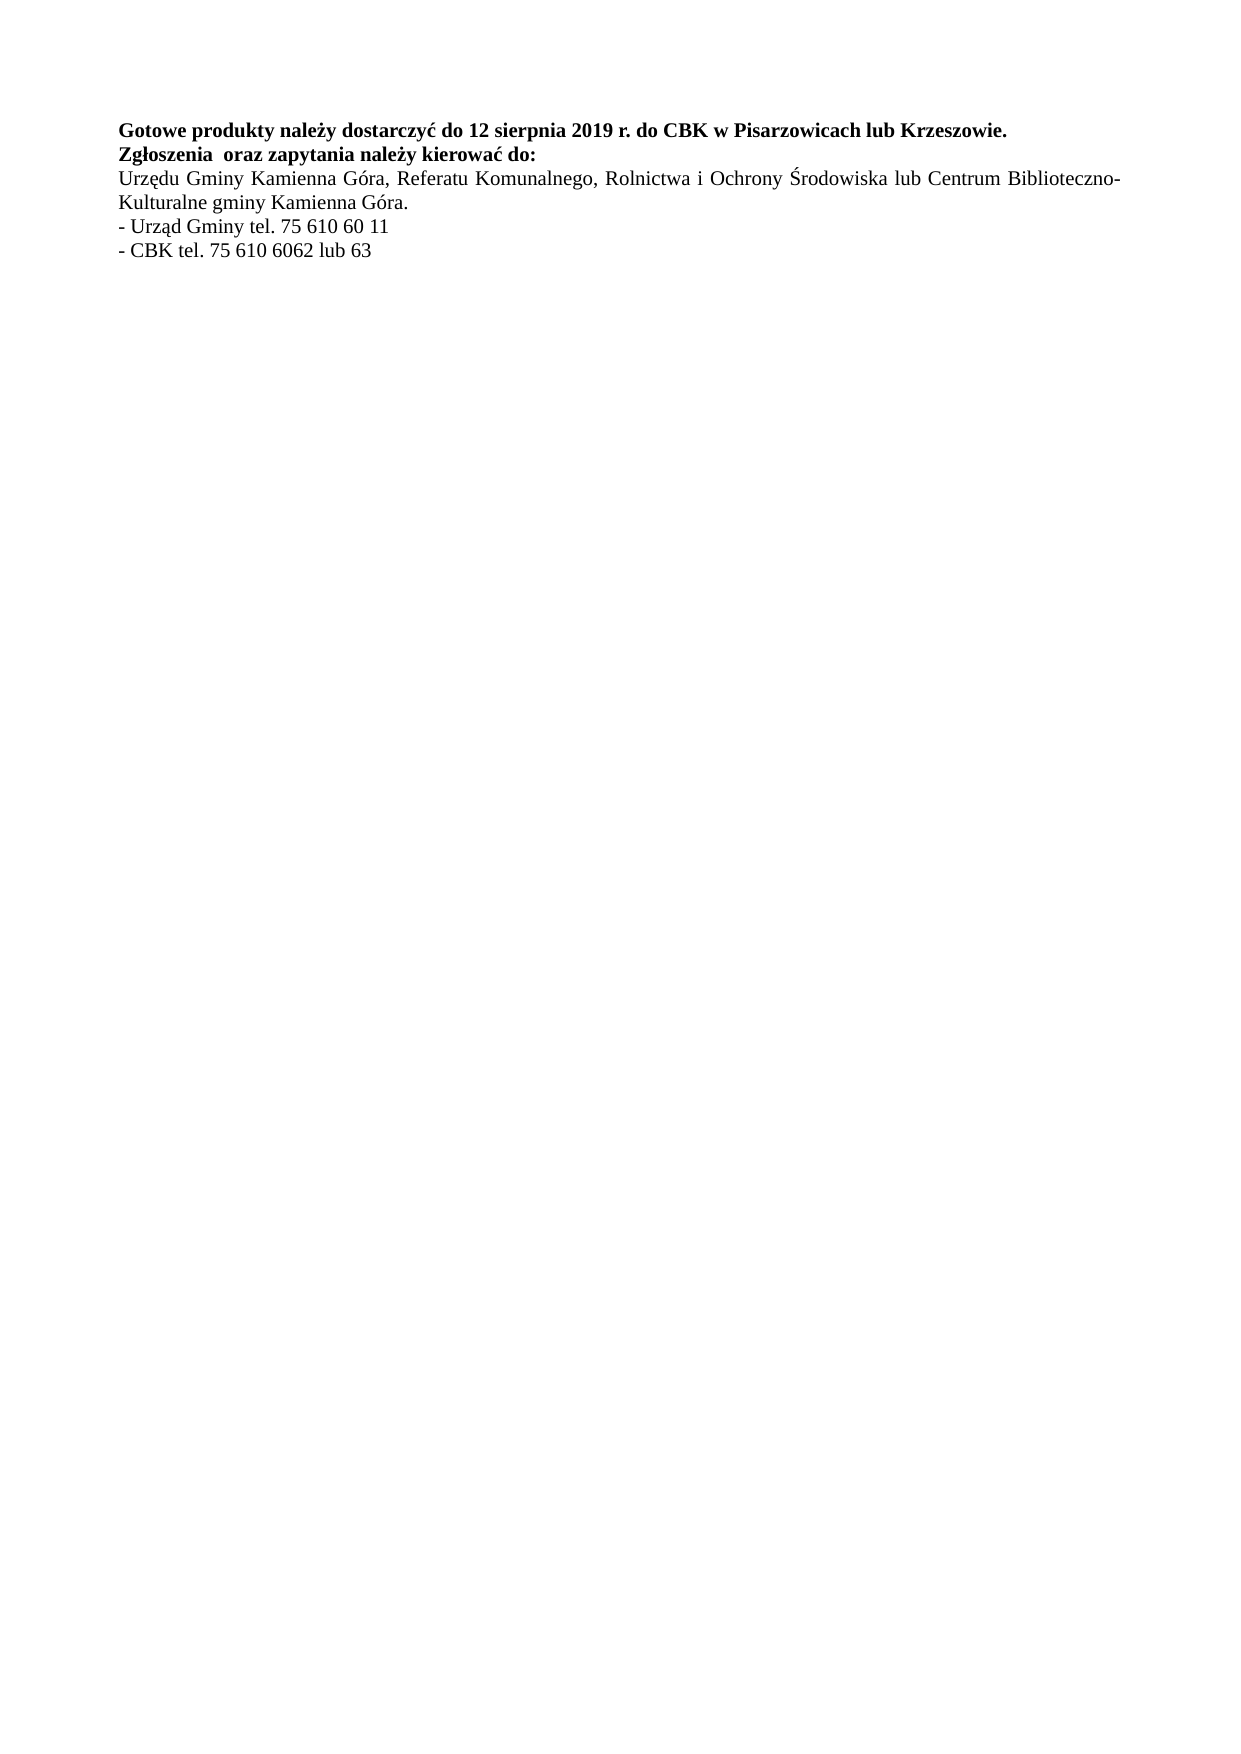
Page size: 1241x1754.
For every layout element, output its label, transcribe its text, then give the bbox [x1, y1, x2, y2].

text Zgłoszenia oraz zapytania należy kierować do: [118, 142, 1122, 166]
text Gotowe produkty należy dostarczyć do 12 sierpnia 2019 r. do CBK w Pisarzowicach lub Krzeszowie. [118, 118, 1122, 142]
text - Urząd Gminy tel. 75 610 60 11 [118, 214, 1122, 238]
text Urzędu Gminy Kamienna Góra, Referatu Komunalnego, Rolnictwa i Ochrony Środowiska lub Centrum Biblioteczno- Kulturalne gminy Kamienna Góra. [118, 166, 1122, 214]
text - CBK tel. 75 610 6062 lub 63 [118, 238, 1122, 262]
